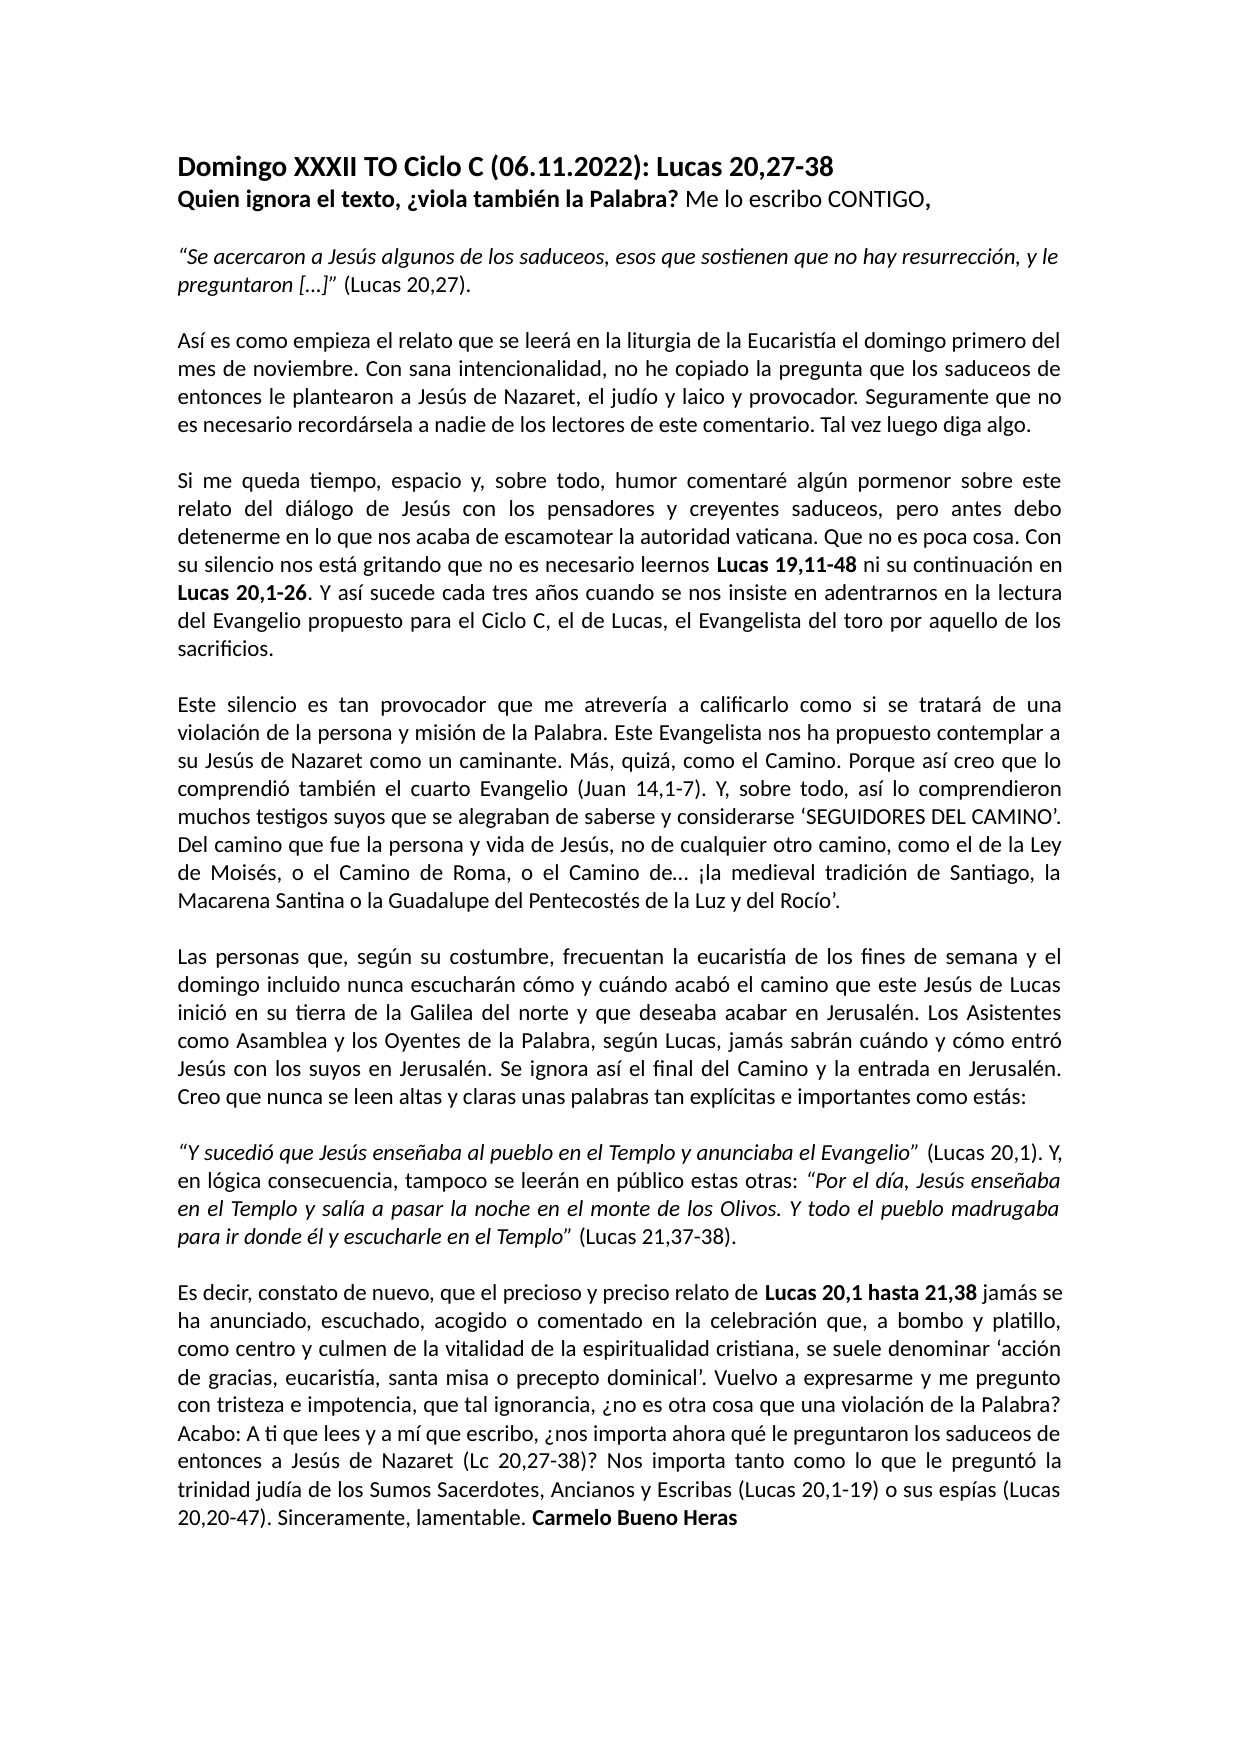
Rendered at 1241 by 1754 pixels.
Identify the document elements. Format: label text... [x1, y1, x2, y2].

text Domingo XXXII TO Ciclo C (06.11.2022): Lucas 20,27-38 [177, 148, 1063, 183]
text Si me queda tiempo, espacio y, sobre todo, humor comentaré algún pormenor sobre este relato del diálogo de Jesús con los pensadores y creyentes saduceos, pero antes debo detenerme en lo que nos acaba de escamotear la autoridad vaticana. Que no es poca cosa. Con su silencio nos está gritando que no es necesario leernos Lucas 19,11-48 ni su continuación en Lucas 20,1-26. Y así sucede cada tres años cuando se nos insiste en adentrarnos en la lectura del Evangelio propuesto para el Ciclo C, el de Lucas, el Evangelista del toro por aquello de los sacrificios. [177, 466, 1063, 662]
text “Y sucedió que Jesús enseñaba al pueblo en el Templo y anunciaba el Evangelio” (Lucas 20,1). Y, en lógica consecuencia, tampoco se leerán en público estas otras: “Por el día, Jesús enseñaba en el Templo y salía a pasar la noche en el monte de los Olivos. Y todo el pueblo madrugaba para ir donde él y escucharle en el Templo” (Lucas 21,37-38). [177, 1138, 1063, 1251]
text Quien ignora el texto, ¿viola también la Palabra? Me lo escribo CONTIGO, [177, 183, 1063, 214]
text Las personas que, según su costumbre, frecuentan la eucaristía de los fines de semana y el domingo incluido nunca escucharán cómo y cuándo acabó el camino que este Jesús de Lucas inició en su tierra de la Galilea del norte y que deseaba acabar en Jerusalén. Los Asistentes como Asamblea y los Oyentes de la Palabra, según Lucas, jamás sabrán cuándo y cómo entró Jesús con los suyos en Jerusalén. Se ignora así el final del Camino y la entrada en Jerusalén. Creo que nunca se leen altas y claras unas palabras tan explícitas e importantes como estás: [177, 942, 1063, 1110]
text Es decir, constato de nuevo, que el precioso y preciso relato de Lucas 20,1 hasta 21,38 jamás se ha anunciado, escuchado, acogido o comentado en la celebración que, a bombo y platillo, como centro y culmen de la vitalidad de la espiritualidad cristiana, se suele denominar ‘acción de gracias, eucaristía, santa misa o precepto dominical’. Vuelvo a expresarme y me pregunto con tristeza e impotencia, que tal ignorancia, ¿no es otra cosa que una violación de la Palabra? Acabo: A ti que lees y a mí que escribo, ¿nos importa ahora qué le preguntaron los saduceos de entonces a Jesús de Nazaret (Lc 20,27-38)? Nos importa tanto como lo que le preguntó la trinidad judía de los Sumos Sacerdotes, Ancianos y Escribas (Lucas 20,1-19) o sus espías (Lucas 20,20-47). Sinceramente, lamentable. Carmelo Bueno Heras [177, 1278, 1063, 1531]
text “Se acercaron a Jesús algunos de los saduceos, esos que sostienen que no hay resurrección, y le preguntaron […]” (Lucas 20,27). [177, 242, 1063, 298]
text Este silencio es tan provocador que me atrevería a calificarlo como si se tratará de una violación de la persona y misión de la Palabra. Este Evangelista nos ha propuesto contemplar a su Jesús de Nazaret como un caminante. Más, quizá, como el Camino. Porque así creo que lo comprendió también el cuarto Evangelio (Juan 14,1-7). Y, sobre todo, así lo comprendieron muchos testigos suyos que se alegraban de saberse y considerarse ‘SEGUIDORES DEL CAMINO’. Del camino que fue la persona y vida de Jesús, no de cualquier otro camino, como el de la Ley de Moisés, o el Camino de Roma, o el Camino de… ¡la medieval tradición de Santiago, la Macarena Santina o la Guadalupe del Pentecostés de la Luz y del Rocío’. [177, 690, 1063, 914]
text Así es como empieza el relato que se leerá en la liturgia de la Eucaristía el domingo primero del mes de noviembre. Con sana intencionalidad, no he copiado la pregunta que los saduceos de entonces le plantearon a Jesús de Nazaret, el judío y laico y provocador. Seguramente que no es necesario recordársela a nadie de los lectores de este comentario. Tal vez luego diga algo. [177, 326, 1063, 438]
